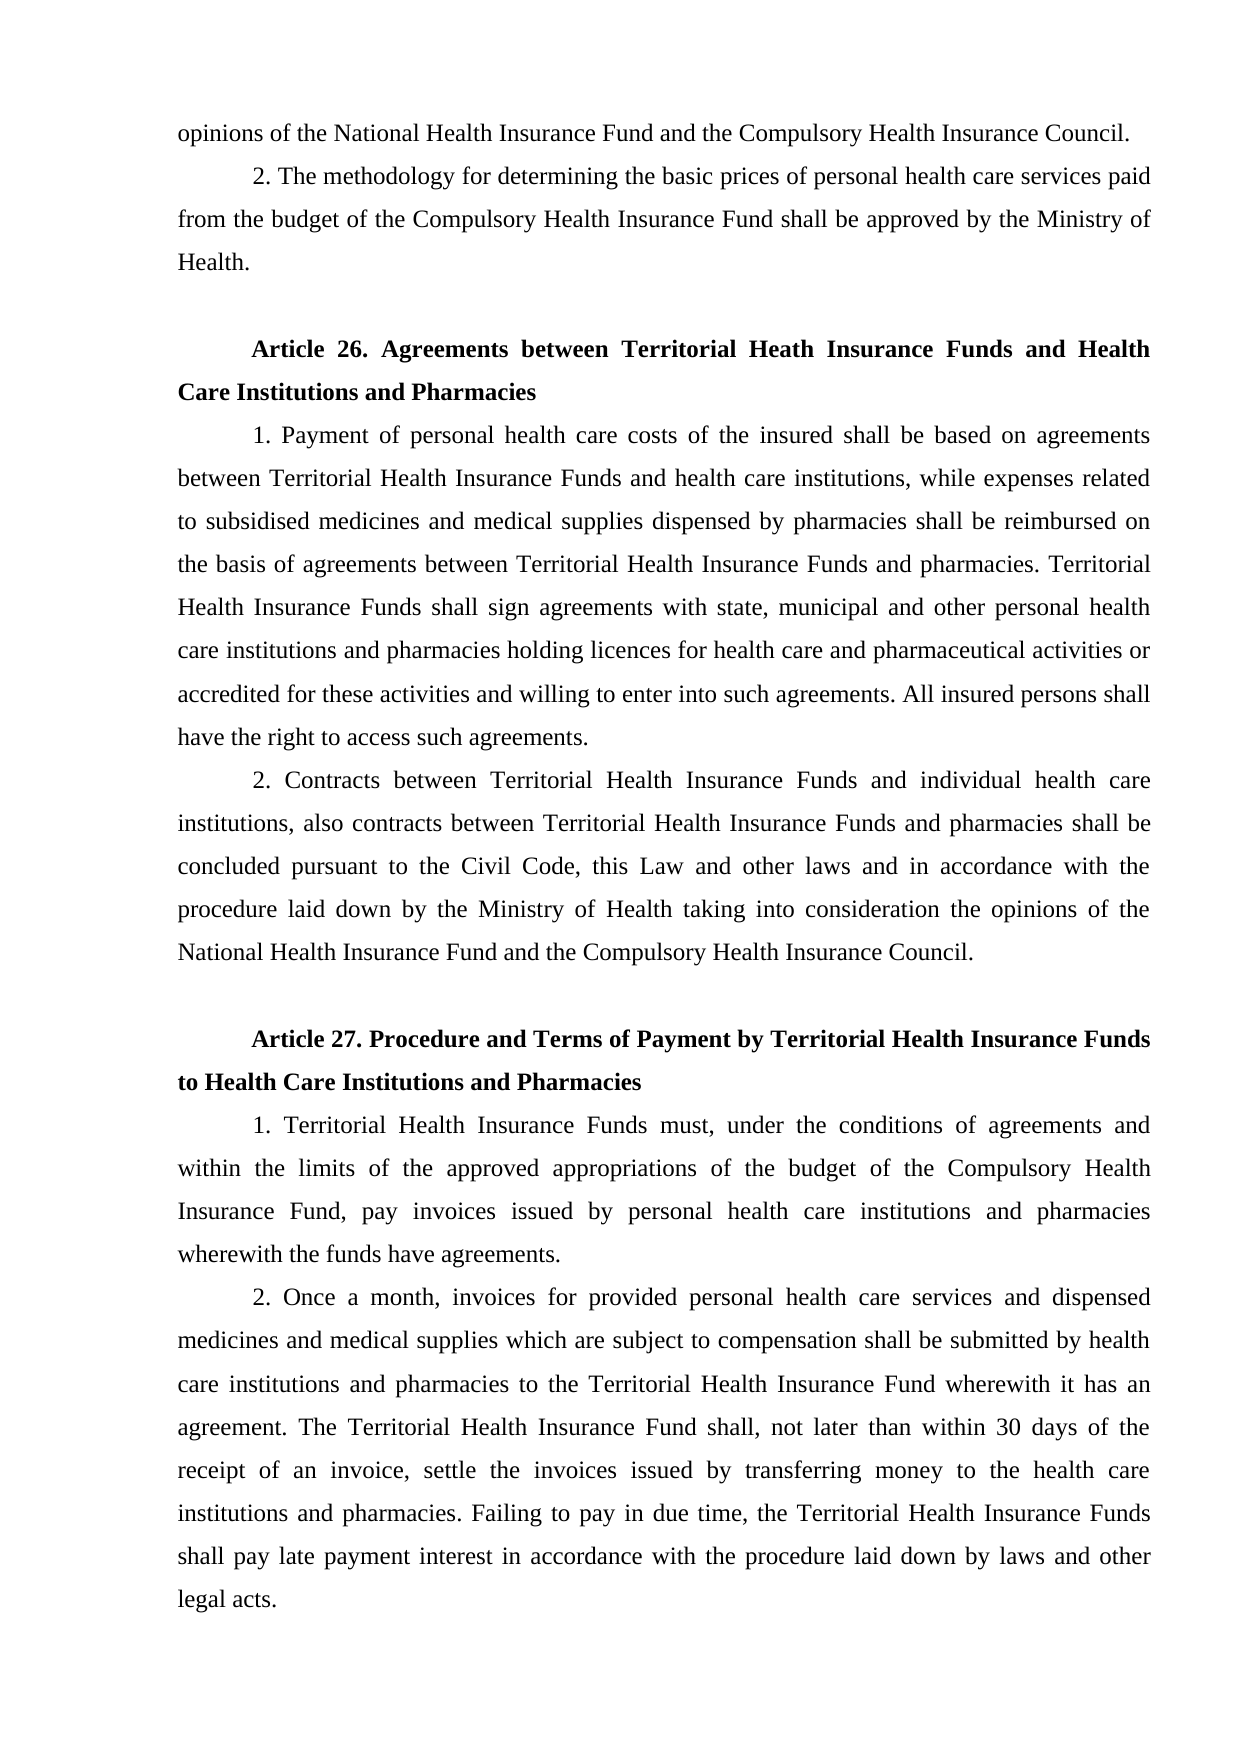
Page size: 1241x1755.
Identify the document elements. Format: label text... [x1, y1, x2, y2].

text 1. Territorial Health Insurance Funds must, under the conditions of agreements and within the limits of the approved appropriations of the budget of the Compulsory Health Insurance Fund, pay invoices issued by personal health care institutions and pharmacies wherewith the funds have agreements. [177, 1110, 1152, 1268]
text Article 27. Procedure and Terms of Payment by Territorial Health Insurance Funds to Health Care Institutions and Pharmacies [177, 1024, 1152, 1096]
text 1. Payment of personal health care costs of the insured shall be based on agreements between Territorial Health Insurance Funds and health care institutions, while expenses related to subsidised medicines and medical supplies dispensed by pharmacies shall be reimbursed on the basis of agreements between Territorial Health Insurance Funds and pharmacies. Territorial Health Insurance Funds shall sign agreements with state, municipal and other personal health care institutions and pharmacies holding licences for health care and pharmaceutical activities or accredited for these activities and willing to enter into such agreements. All insured persons shall have the right to access such agreements. [177, 420, 1152, 751]
text 2. Once a month, invoices for provided personal health care services and dispensed medicines and medical supplies which are subject to compensation shall be submitted by health care institutions and pharmacies to the Territorial Health Insurance Fund wherewith it has an agreement. The Territorial Health Insurance Fund shall, not later than within 30 days of the receipt of an invoice, settle the invoices issued by transferring money to the health care institutions and pharmacies. Failing to pay in due time, the Territorial Health Insurance Funds shall pay late payment interest in accordance with the procedure laid down by laws and other legal acts. [177, 1282, 1152, 1613]
text 2. Contracts between Territorial Health Insurance Funds and individual health care institutions, also contracts between Territorial Health Insurance Funds and pharmacies shall be concluded pursuant to the Civil Code, this Law and other laws and in accordance with the procedure laid down by the Ministry of Health taking into consideration the opinions of the National Health Insurance Fund and the Compulsory Health Insurance Council. [177, 765, 1152, 966]
text Article 26. Agreements between Territorial Heath Insurance Funds and Health Care Institutions and Pharmacies [177, 334, 1152, 406]
text opinions of the National Health Insurance Fund and the Compulsory Health Insurance Council. [177, 118, 1152, 147]
text 2. The methodology for determining the basic prices of personal health care services paid from the budget of the Compulsory Health Insurance Fund shall be approved by the Ministry of Health. [177, 161, 1152, 276]
